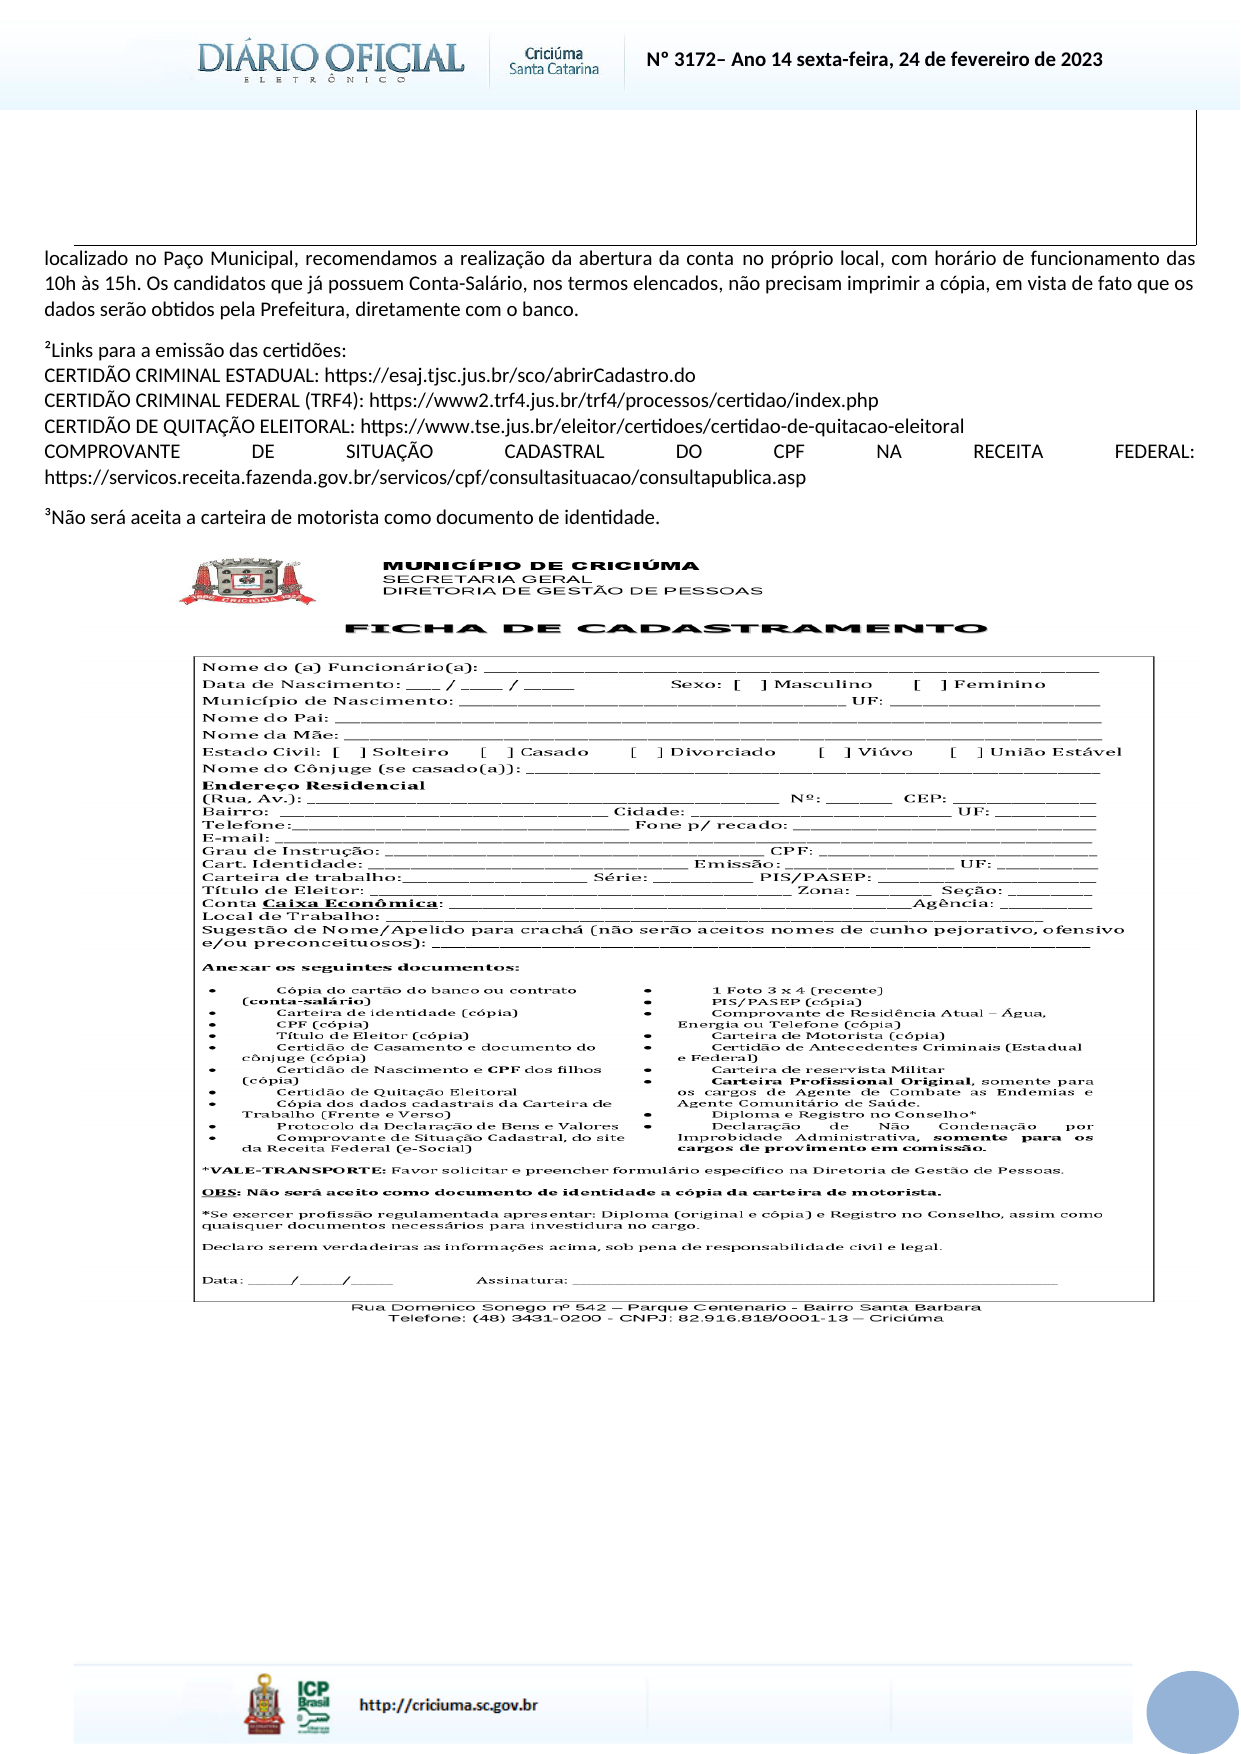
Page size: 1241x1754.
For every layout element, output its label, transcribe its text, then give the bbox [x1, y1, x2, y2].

text CERTIDÃO DE QUITAÇÃO ELEITORAL: https://www.tse.jus.br/eleitor/certidoes/certidao-de-quitacao-eleitoral [44, 413, 1196, 438]
text CERTIDÃO CRIMINAL ESTADUAL: https://esaj.tjsc.jus.br/sco/abrirCadastro.do [44, 362, 1196, 388]
text CERTIDÃO CRIMINAL FEDERAL (TRF4): https://www2.trf4.jus.br/trf4/processos/certidao/index.php [44, 388, 1196, 413]
text ²Links para a emissão das certidões: [44, 337, 1196, 362]
text ³Não será aceita a carteira de motorista como documento de identidade. [44, 504, 1196, 530]
text localizado no Paço Municipal, recomendamos a realização da abertura da conta no próprio local, com horário de funcionamento das 10h às 15h. Os candidatos que já possuem Conta-Salário, nos termos elencados, não precisam imprimir a cópia, em vista de fato que os dados serão obtidos pela Prefeitura, diretamente com o banco. [44, 245, 1196, 321]
text COMPROVANTE DE SITUAÇÃO CADASTRAL DO CPF NA RECEITA FEDERAL: https://servicos.receita.fazenda.gov.br/servicos/cpf/consultasituacao/consultapublica.asp [44, 438, 1196, 489]
